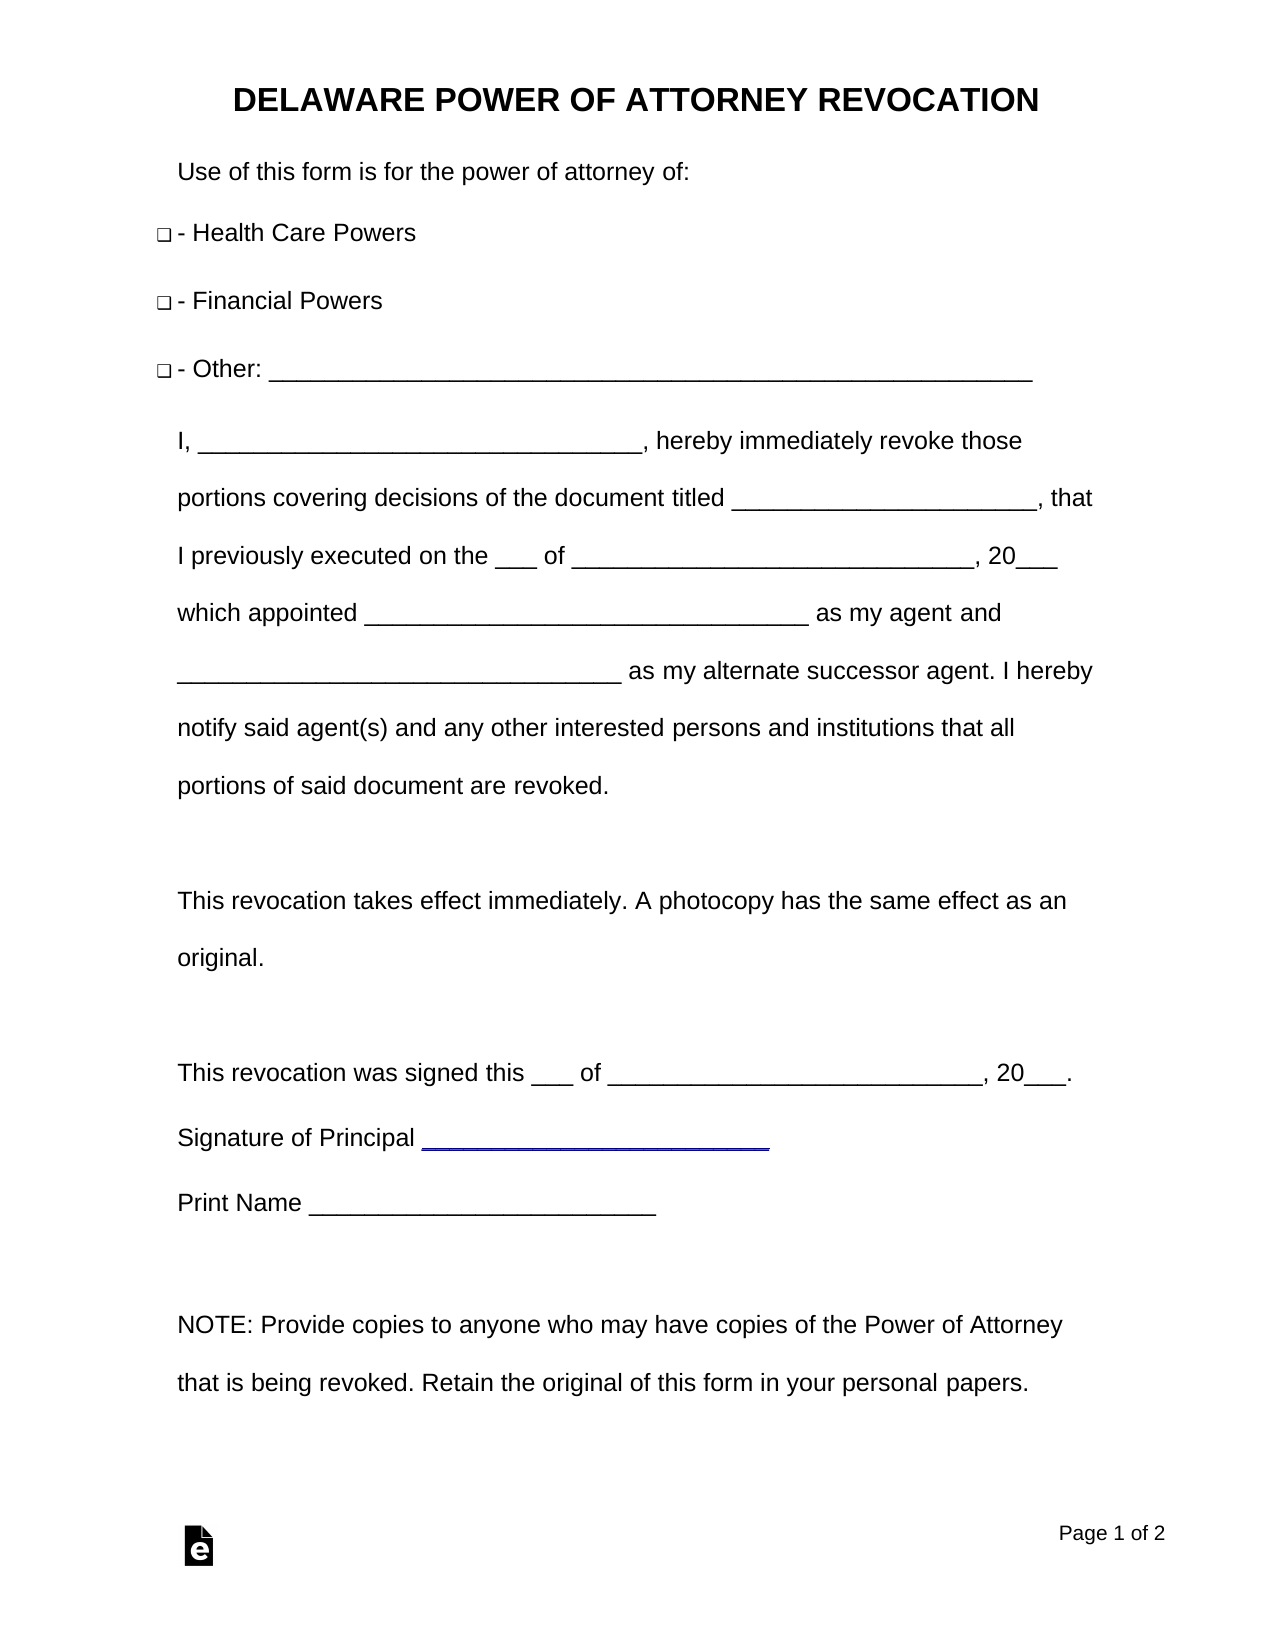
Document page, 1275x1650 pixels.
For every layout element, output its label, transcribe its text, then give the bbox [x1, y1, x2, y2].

text Print Name _________________________ [177, 1188, 1096, 1217]
text This revocation was signed this ___ of ___________________________, 20___. [177, 1058, 1096, 1087]
text NOTE: Provide copies to anyone who may have copies of the Power of Attorney that is being revoked. Retain the original of this form in your personal papers. [177, 1310, 1096, 1396]
text I, ________________________________, hereby immediately revoke those portions covering decisions of the document titled ______________________, that I previously executed on the ___ of _____________________________, 20___ which appointed ________________________________ as my agent and ________________________________ as my alternate successor agent. I hereby notify said agent(s) and any other interested persons and institutions that all portions of said document are revoked. [177, 426, 1096, 800]
text Use of this form is for the power of attorney of: [177, 157, 1096, 186]
list - Financial Powers [157, 282, 1096, 317]
text This revocation takes effect immediately. A photocopy has the same effect as an original. [177, 886, 1096, 972]
text Signature of Principal _________________________ [177, 1123, 1096, 1152]
text DELAWARE POWER OF ATTORNEY REVOCATION [177, 80, 1096, 118]
list - Other: _______________________________________________________ [157, 351, 1096, 385]
list - Health Care Powers [157, 214, 1096, 248]
